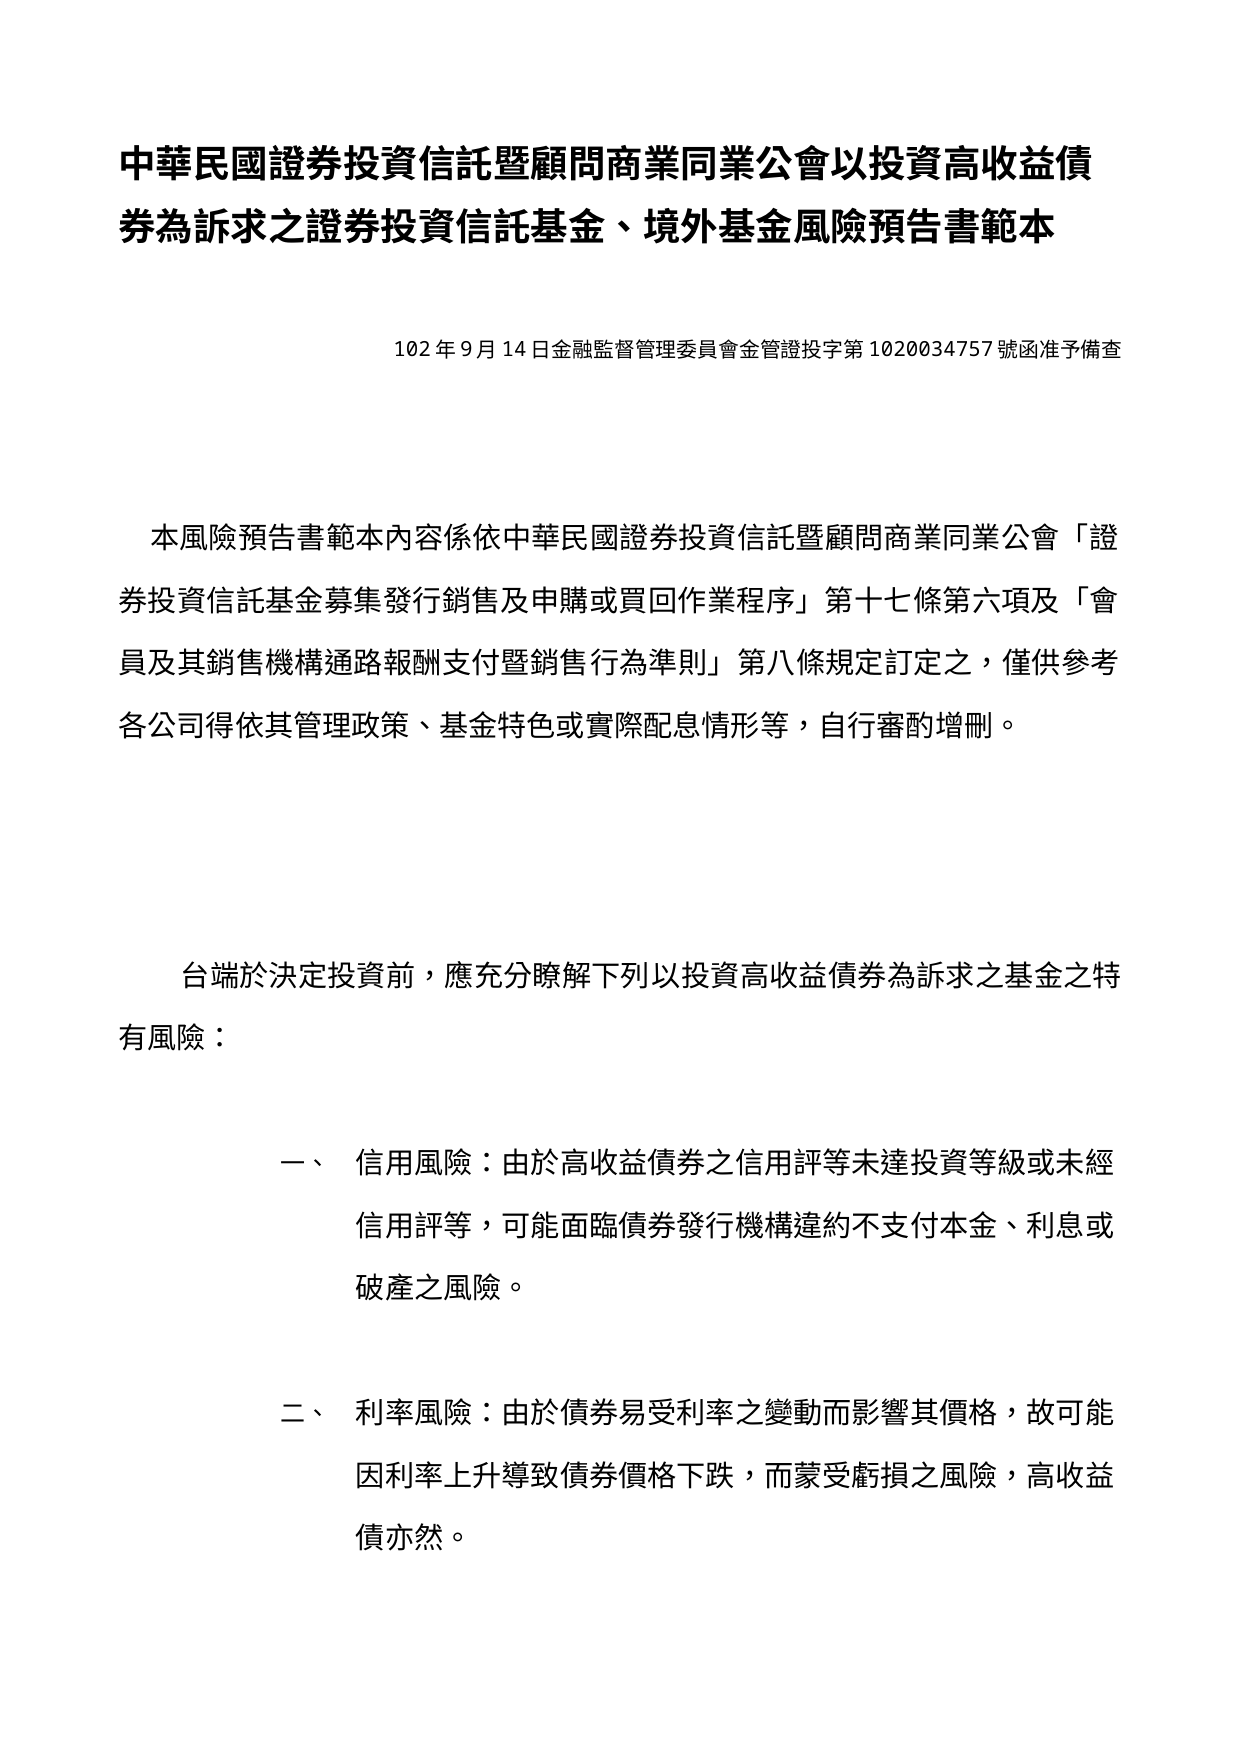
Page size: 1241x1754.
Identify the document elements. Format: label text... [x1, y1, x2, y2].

text 中華民國證券投資信託暨顧問商業同業公會以投資高收益債券為訴求之證券投資信託基金、境外基金風險預告書範本 [118, 119, 1122, 244]
list 利率風險：由於債券易受利率之變動而影響其價格，故可能因利率上升導致債券價格下跌，而蒙受虧損之風險，高收益債亦然。 [281, 1369, 1122, 1557]
list 信用風險：由於高收益債券之信用評等未達投資等級或未經信用評等，可能面臨債券發行機構違約不支付本金、利息或破產之風險。 [281, 1119, 1122, 1307]
text 台端於決定投資前，應充分瞭解下列以投資高收益債券為訴求之基金之特有風險： [118, 932, 1122, 1057]
text 本風險預告書範本內容係依中華民國證券投資信託暨顧問商業同業公會「證券投資信託基金募集發行銷售及申購或買回作業程序」第十七條第六項及「會員及其銷售機構通路報酬支付暨銷售行為準則」第八條規定訂定之，僅供參考，各公司得依其管理政策、基金特色或實際配息情形等，自行審酌增刪。 [118, 494, 1122, 744]
text 102年9月14日金融監督管理委員會金管證投字第1020034757號函准予備查 [118, 307, 1122, 369]
